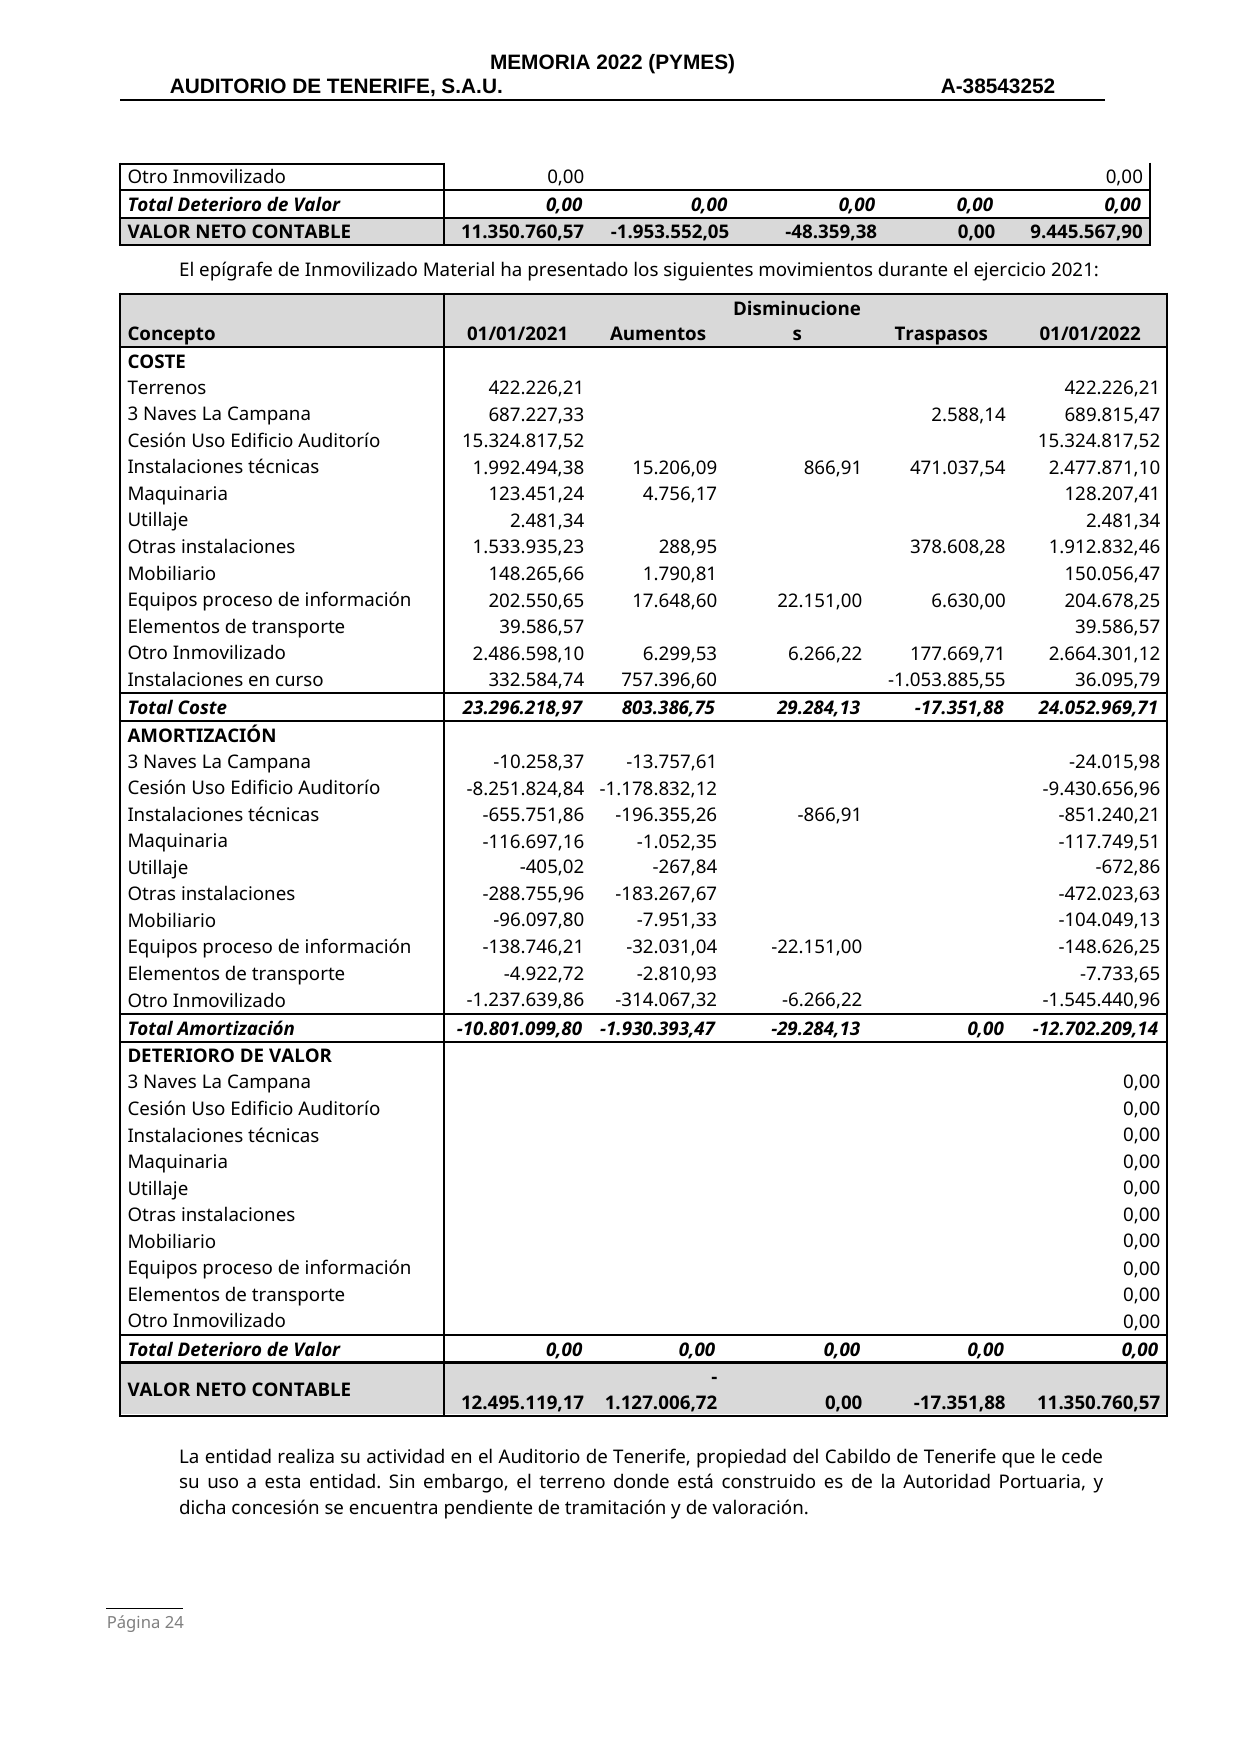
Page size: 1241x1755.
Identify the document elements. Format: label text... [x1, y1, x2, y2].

table_cell [869, 1068, 1013, 1095]
table_cell 422.226,21 [445, 374, 591, 400]
table_cell 15.324.817,52 [1013, 427, 1166, 453]
table_cell -96.097,80 [445, 907, 591, 933]
table_cell 0,00 [1002, 163, 1149, 189]
table_cell 11.350.760,57 [445, 219, 591, 244]
table_cell -12.702.209,14 [1013, 1015, 1166, 1041]
table_cell -8.251.824,84 [445, 774, 591, 801]
table_cell Equipos proceso de información [121, 933, 443, 960]
table_cell 148.265,66 [445, 559, 591, 586]
table_cell [869, 722, 1013, 747]
table_cell [724, 854, 869, 880]
table_cell -17.351,88 [869, 694, 1013, 720]
table_cell 39.586,57 [445, 613, 591, 639]
table_cell -196.355,26 [591, 801, 724, 827]
table_cell 0,00 [1013, 1175, 1166, 1201]
table_cell 0,00 [1013, 1201, 1166, 1228]
table_cell [869, 933, 1013, 960]
table_cell [724, 960, 869, 986]
table_header Aumentos [591, 295, 724, 346]
table_cell Utillaje [121, 854, 443, 880]
table_cell Mobiliario [121, 1228, 443, 1254]
table_cell Mobiliario [121, 907, 443, 933]
table_cell 204.678,25 [1013, 586, 1166, 612]
table_cell 0,00 [1013, 1121, 1166, 1148]
table_cell [869, 1095, 1013, 1121]
table_cell -1.953.552,05 [591, 219, 736, 244]
table_cell 0,00 [591, 191, 736, 217]
table_cell 128.207,41 [1013, 480, 1166, 506]
table_cell [724, 1228, 869, 1254]
table_cell -117.749,51 [1013, 827, 1166, 854]
table_cell Otro Inmovilizado [121, 986, 443, 1013]
table_cell 22.151,00 [724, 586, 869, 612]
table_cell 150.056,47 [1013, 559, 1166, 586]
table_cell Instalaciones técnicas [121, 801, 443, 827]
table_cell [445, 1121, 591, 1148]
table_cell [869, 960, 1013, 986]
table_cell 0,00 [1013, 1068, 1166, 1095]
table_cell 3 Naves La Campana [121, 400, 443, 427]
table_cell [869, 1201, 1013, 1228]
table_cell [869, 748, 1013, 774]
table_cell [724, 1148, 869, 1174]
table_cell 23.296.218,97 [445, 694, 591, 720]
table_cell [724, 427, 869, 453]
table_cell [724, 559, 869, 586]
table_header Concepto [121, 295, 443, 346]
table_cell Otro Inmovilizado [121, 1307, 443, 1334]
table_cell -1.930.393,47 [591, 1015, 724, 1041]
table_cell [869, 880, 1013, 907]
table_cell [724, 1068, 869, 1095]
table_cell 2.664.301,12 [1013, 639, 1166, 666]
table_cell [724, 1254, 869, 1281]
table_cell Total Deterioro de Valor [121, 1336, 443, 1361]
table_cell -7.951,33 [591, 907, 724, 933]
table_cell [884, 163, 1002, 189]
table_cell [591, 348, 724, 373]
table_cell [591, 506, 724, 533]
table_cell Total Coste [121, 694, 443, 720]
table_cell [869, 613, 1013, 639]
table_cell [445, 1281, 591, 1307]
table_cell [869, 854, 1013, 880]
table_cell [591, 1281, 724, 1307]
table_cell -10.258,37 [445, 748, 591, 774]
table_cell [869, 986, 1013, 1013]
table_cell [591, 374, 724, 400]
table_cell [724, 1201, 869, 1228]
table_cell [869, 506, 1013, 533]
table_cell [1013, 722, 1166, 747]
table_cell [724, 348, 869, 373]
table_cell 0,00 [884, 219, 1002, 244]
table_cell [724, 827, 869, 854]
table_cell [724, 1307, 869, 1334]
table_cell -6.266,22 [724, 986, 869, 1013]
table_cell -1.237.639,86 [445, 986, 591, 1013]
text El epígrafe de Inmovilizado Material ha presentado los siguientes movimientos durante el ejercicio 2021: [179, 257, 1105, 282]
table_cell [445, 1201, 591, 1228]
table_header 01/01/2022 [1013, 295, 1166, 346]
table_cell 689.815,47 [1013, 400, 1166, 427]
table_cell [445, 348, 591, 373]
table_header Disminuciones [724, 295, 869, 346]
table_cell [724, 613, 869, 639]
table_cell 0,00 [445, 1336, 591, 1361]
table_cell 0,00 [1013, 1307, 1166, 1334]
table_cell -7.733,65 [1013, 960, 1166, 986]
table_cell 3 Naves La Campana [121, 748, 443, 774]
table_cell [724, 374, 869, 400]
table_cell 288,95 [591, 533, 724, 559]
table_cell Instalaciones técnicas [121, 1121, 443, 1148]
table_cell 36.095,79 [1013, 666, 1166, 692]
table_cell Otras instalaciones [121, 533, 443, 559]
table_cell [591, 1121, 724, 1148]
table_cell 0,00 [1013, 1228, 1166, 1254]
table_cell 0,00 [869, 1336, 1013, 1361]
table_cell -48.359,38 [736, 219, 884, 244]
table_cell DETERIORO DE VALOR [121, 1043, 443, 1068]
table_cell 0,00 [1013, 1254, 1166, 1281]
table_cell Otras instalaciones [121, 1201, 443, 1228]
table_cell 17.648,60 [591, 586, 724, 612]
table_cell 0,00 [1002, 191, 1149, 217]
table_cell [869, 1148, 1013, 1174]
table_cell [724, 1175, 869, 1201]
table_cell 332.584,74 [445, 666, 591, 692]
table_cell -148.626,25 [1013, 933, 1166, 960]
table_cell [724, 533, 869, 559]
table_cell 9.445.567,90 [1002, 219, 1149, 244]
table_cell 202.550,65 [445, 586, 591, 612]
table_cell 2.481,34 [445, 506, 591, 533]
table_cell 12.495.119,17 [445, 1364, 591, 1414]
table_cell [724, 400, 869, 427]
table_cell 757.396,60 [591, 666, 724, 692]
table_cell 0,00 [445, 191, 591, 217]
table_cell 29.284,13 [724, 694, 869, 720]
table_cell -267,84 [591, 854, 724, 880]
table_cell 0,00 [1013, 1336, 1166, 1361]
table_cell [869, 774, 1013, 801]
table_cell -1.052,35 [591, 827, 724, 854]
table_cell -4.922,72 [445, 960, 591, 986]
table_cell [724, 506, 869, 533]
table_cell [869, 427, 1013, 453]
table_cell 0,00 [736, 191, 884, 217]
table_cell [445, 1307, 591, 1334]
table_cell [736, 163, 884, 189]
table_cell [591, 1043, 724, 1068]
table_cell [869, 1175, 1013, 1201]
table_cell Utillaje [121, 506, 443, 533]
table_cell [724, 1281, 869, 1307]
table_cell [591, 1095, 724, 1121]
table_cell 15.324.817,52 [445, 427, 591, 453]
table_cell [591, 1148, 724, 1174]
table_cell -138.746,21 [445, 933, 591, 960]
table_cell Total Amortización [121, 1015, 443, 1041]
table_cell 2.588,14 [869, 400, 1013, 427]
table_cell [724, 1121, 869, 1148]
table_cell VALOR NETO CONTABLE [121, 219, 443, 244]
table_cell [869, 1254, 1013, 1281]
table_cell [869, 1043, 1013, 1068]
table_cell 471.037,54 [869, 453, 1013, 480]
table_cell -672,86 [1013, 854, 1166, 880]
table_cell Maquinaria [121, 480, 443, 506]
table_cell 4.756,17 [591, 480, 724, 506]
table_cell [869, 374, 1013, 400]
table_cell -1.053.885,55 [869, 666, 1013, 692]
table_cell Cesión Uso Edificio Auditorío [121, 1095, 443, 1121]
table_cell [869, 1228, 1013, 1254]
table_cell [445, 722, 591, 747]
table_cell -32.031,04 [591, 933, 724, 960]
table_cell 0,00 [884, 191, 1002, 217]
table_cell [591, 1201, 724, 1228]
table_cell [591, 1254, 724, 1281]
table_cell [445, 1095, 591, 1121]
table_cell [1013, 348, 1166, 373]
table_cell Cesión Uso Edificio Auditorío [121, 774, 443, 801]
table_cell 39.586,57 [1013, 613, 1166, 639]
table_cell [1013, 1043, 1166, 1068]
table_cell -24.015,98 [1013, 748, 1166, 774]
table_cell -183.267,67 [591, 880, 724, 907]
table_cell -405,02 [445, 854, 591, 880]
table_cell [869, 801, 1013, 827]
table_cell 11.350.760,57 [1013, 1364, 1166, 1414]
table_cell [591, 613, 724, 639]
table_cell [724, 880, 869, 907]
table_cell 803.386,75 [591, 694, 724, 720]
table_cell [591, 1307, 724, 1334]
table_cell [591, 1228, 724, 1254]
table_cell 2.481,34 [1013, 506, 1166, 533]
table_cell [445, 1043, 591, 1068]
table_cell 3 Naves La Campana [121, 1068, 443, 1095]
table_cell 1.992.494,38 [445, 453, 591, 480]
table_cell [591, 163, 736, 189]
table_cell 0,00 [724, 1364, 869, 1414]
table_cell Instalaciones en curso [121, 666, 443, 692]
table_cell [445, 1175, 591, 1201]
table_cell 6.266,22 [724, 639, 869, 666]
table_cell [869, 827, 1013, 854]
table_cell [869, 1281, 1013, 1307]
table_cell Otro Inmovilizado [121, 639, 443, 666]
table_cell Terrenos [121, 374, 443, 400]
table_cell Total Deterioro de Valor [121, 191, 443, 217]
table_cell 6.299,53 [591, 639, 724, 666]
table_cell [869, 559, 1013, 586]
text La entidad realiza su actividad en el Auditorio de Tenerife, propiedad del Cabildo de Tenerife que le cede su uso a esta entidad. Sin embargo, el terreno donde está construido es de la Autoridad Portuaria, y dicha concesión se encuentra pendiente de tramitación y de valoración. [179, 1443, 1105, 1519]
table_cell Mobiliario [121, 559, 443, 586]
table_cell 378.608,28 [869, 533, 1013, 559]
table_cell [869, 348, 1013, 373]
table_cell -314.067,32 [591, 986, 724, 1013]
table_cell 0,00 [1013, 1148, 1166, 1174]
table_cell [724, 907, 869, 933]
table_cell VALOR NETO CONTABLE [121, 1364, 443, 1414]
table_cell 24.052.969,71 [1013, 694, 1166, 720]
table_cell Maquinaria [121, 827, 443, 854]
table_cell [445, 1228, 591, 1254]
table_cell 2.486.598,10 [445, 639, 591, 666]
table_cell -2.810,93 [591, 960, 724, 986]
table_cell [591, 427, 724, 453]
table_cell Elementos de transporte [121, 960, 443, 986]
table_cell -104.049,13 [1013, 907, 1166, 933]
table_cell -1.178.832,12 [591, 774, 724, 801]
table_cell [591, 400, 724, 427]
table_cell 422.226,21 [1013, 374, 1166, 400]
table_cell COSTE [121, 348, 443, 373]
table_cell [445, 1148, 591, 1174]
table_cell AMORTIZACIÓN [121, 722, 443, 747]
table_cell -866,91 [724, 801, 869, 827]
table_cell Maquinaria [121, 1148, 443, 1174]
table_cell Utillaje [121, 1175, 443, 1201]
table_cell 866,91 [724, 453, 869, 480]
table_cell [591, 722, 724, 747]
table_cell 0,00 [1013, 1095, 1166, 1121]
table_cell -116.697,16 [445, 827, 591, 854]
table_cell [445, 1254, 591, 1281]
table_cell -851.240,21 [1013, 801, 1166, 827]
table_header 01/01/2021 [445, 295, 591, 346]
table_cell [724, 748, 869, 774]
table_cell 0,00 [724, 1336, 869, 1361]
table_cell 0,00 [591, 1336, 724, 1361]
table_cell [869, 1307, 1013, 1334]
table_cell -17.351,88 [869, 1364, 1013, 1414]
table_cell [869, 1121, 1013, 1148]
table_cell -1.545.440,96 [1013, 986, 1166, 1013]
table_cell -1.127.006,72 [591, 1364, 724, 1414]
table_cell Cesión Uso Edificio Auditorío [121, 427, 443, 453]
table_cell [724, 722, 869, 747]
table_cell 0,00 [445, 163, 591, 189]
table_cell -9.430.656,96 [1013, 774, 1166, 801]
table_cell -472.023,63 [1013, 880, 1166, 907]
table_header Traspasos [869, 295, 1013, 346]
table_cell Instalaciones técnicas [121, 453, 443, 480]
table_cell [591, 1175, 724, 1201]
table_cell 1.912.832,46 [1013, 533, 1166, 559]
table_cell 123.451,24 [445, 480, 591, 506]
table_cell [724, 1095, 869, 1121]
table_cell [724, 1043, 869, 1068]
table_cell Elementos de transporte [121, 1281, 443, 1307]
table_cell [445, 1068, 591, 1095]
table_cell -29.284,13 [724, 1015, 869, 1041]
table_cell Equipos proceso de información [121, 1254, 443, 1281]
table_cell Otras instalaciones [121, 880, 443, 907]
table_cell [724, 774, 869, 801]
table_cell [591, 1068, 724, 1095]
table_cell Elementos de transporte [121, 613, 443, 639]
table_cell 177.669,71 [869, 639, 1013, 666]
table_cell [869, 480, 1013, 506]
table_cell 2.477.871,10 [1013, 453, 1166, 480]
table_cell 0,00 [1013, 1281, 1166, 1307]
table_cell 687.227,33 [445, 400, 591, 427]
table_cell -13.757,61 [591, 748, 724, 774]
table_cell 15.206,09 [591, 453, 724, 480]
table_cell Otro Inmovilizado [121, 165, 443, 189]
table_cell [869, 907, 1013, 933]
table_cell [724, 666, 869, 692]
table_cell Equipos proceso de información [121, 586, 443, 612]
table_cell [724, 480, 869, 506]
table_cell -22.151,00 [724, 933, 869, 960]
table_cell -10.801.099,80 [445, 1015, 591, 1041]
table_cell 1.790,81 [591, 559, 724, 586]
table_cell -655.751,86 [445, 801, 591, 827]
table_cell 6.630,00 [869, 586, 1013, 612]
table_cell 0,00 [869, 1015, 1013, 1041]
table_cell -288.755,96 [445, 880, 591, 907]
table_cell 1.533.935,23 [445, 533, 591, 559]
